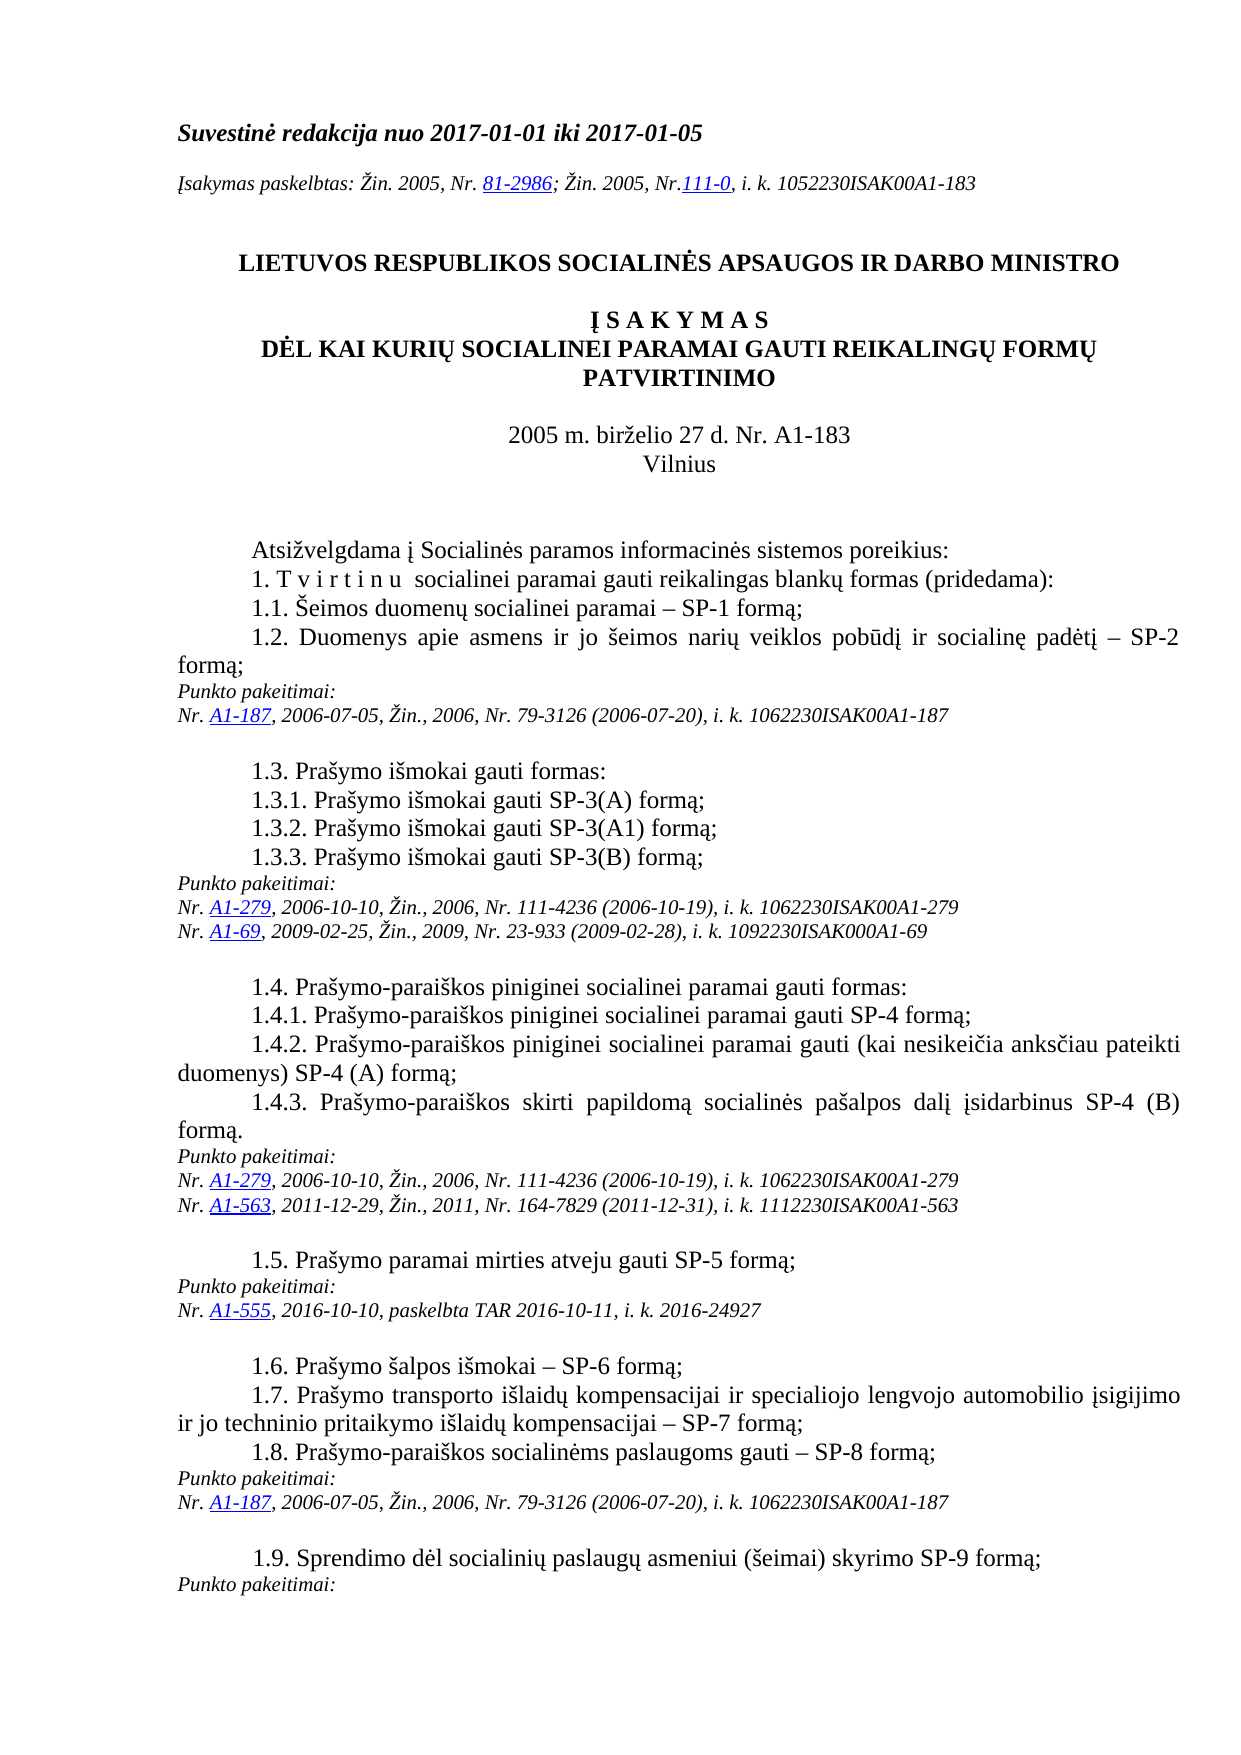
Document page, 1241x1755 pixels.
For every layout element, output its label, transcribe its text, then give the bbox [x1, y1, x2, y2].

text Punkto pakeitimai: [177, 871, 1181, 895]
text 1.1. Šeimos duomenų socialinei paramai – SP-1 formą; [177, 593, 1181, 622]
text Nr. A1-563, 2011-12-29, Žin., 2011, Nr. 164-7829 (2011-12-31), i. k. 1112230ISAK00A1-563 [177, 1192, 1181, 1217]
text 1.3.1. Prašymo išmokai gauti SP-3(A) formą; [177, 785, 1181, 813]
text DĖL KAI KURIŲ SOCIALINEI PARAMAI GAUTI REIKALINGŲ FORMŲ PATVIRTINIMO [177, 334, 1181, 392]
text 1.9. Sprendimo dėl socialinių paslaugų asmeniui (šeimai) skyrimo SP-9 formą; [177, 1543, 1181, 1572]
text Nr. A1-555, 2016-10-10, paskelbta TAR 2016-10-11, i. k. 2016-24927 [177, 1298, 1181, 1322]
text 1.4.3. Prašymo-paraiškos skirti papildomą socialinės pašalpos dalį įsidarbinus SP-4 (B) formą. [177, 1087, 1181, 1144]
text Į S A K Y M A S [177, 305, 1181, 334]
text 1.3. Prašymo išmokai gauti formas: [177, 756, 1181, 785]
text 1.6. Prašymo šalpos išmokai – SP-6 formą; [177, 1351, 1181, 1380]
text Punkto pakeitimai: [177, 1572, 1181, 1596]
text 1.4.2. Prašymo-paraiškos piniginei socialinei paramai gauti (kai nesikeičia anksčiau pateikti duomenys) SP-4 (A) formą; [177, 1029, 1181, 1087]
text Punkto pakeitimai: [177, 1144, 1181, 1168]
text Atsižvelgdama į Socialinės paramos informacinės sistemos poreikius: [177, 535, 1181, 564]
text Nr. A1-279, 2006-10-10, Žin., 2006, Nr. 111-4236 (2006-10-19), i. k. 1062230ISAK00A1-279 [177, 895, 1181, 919]
text 1.4.1. Prašymo-paraiškos piniginei socialinei paramai gauti SP-4 formą; [177, 1001, 1181, 1029]
text Nr. A1-279, 2006-10-10, Žin., 2006, Nr. 111-4236 (2006-10-19), i. k. 1062230ISAK00A1-279 [177, 1168, 1181, 1192]
text Suvestinė redakcija nuo 2017-01-01 iki 2017-01-05 [177, 118, 1181, 147]
text Punkto pakeitimai: [177, 679, 1181, 703]
text 1.2. Duomenys apie asmens ir jo šeimos narių veiklos pobūdį ir socialinę padėtį – SP-2 formą; [177, 622, 1181, 679]
text Įsakymas paskelbtas: Žin. 2005, Nr. 81-2986; Žin. 2005, Nr.111-0, i. k. 1052230ISAK00A1-183 [177, 171, 1181, 195]
text Nr. A1-187, 2006-07-05, Žin., 2006, Nr. 79-3126 (2006-07-20), i. k. 1062230ISAK00A1-187 [177, 1490, 1181, 1514]
text Vilnius [177, 449, 1181, 478]
text Punkto pakeitimai: [177, 1274, 1181, 1298]
text 1.5. Prašymo paramai mirties atveju gauti SP-5 formą; [177, 1245, 1181, 1274]
text 1.3.2. Prašymo išmokai gauti SP-3(A1) formą; [177, 813, 1181, 842]
text 2005 m. birželio 27 d. Nr. A1-183 [177, 420, 1181, 449]
text 1.8. Prašymo-paraiškos socialinėms paslaugoms gauti – SP-8 formą; [177, 1437, 1181, 1466]
text 1.3.3. Prašymo išmokai gauti SP-3(B) formą; [177, 842, 1181, 871]
text Punkto pakeitimai: [177, 1466, 1181, 1490]
text Nr. A1-187, 2006-07-05, Žin., 2006, Nr. 79-3126 (2006-07-20), i. k. 1062230ISAK00A1-187 [177, 703, 1181, 727]
text 1. Tvirtinu socialinei paramai gauti reikalingas blankų formas (pridedama): [177, 564, 1181, 593]
text Nr. A1-69, 2009-02-25, Žin., 2009, Nr. 23-933 (2009-02-28), i. k. 1092230ISAK000A1-69 [177, 919, 1181, 943]
text LIETUVOS RESPUBLIKOS SOCIALINĖS APSAUGOS IR DARBO MINISTRO [177, 248, 1181, 277]
text 1.7. Prašymo transporto išlaidų kompensacijai ir specialiojo lengvojo automobilio įsigijimo ir jo techninio pritaikymo išlaidų kompensacijai – SP-7 formą; [177, 1380, 1181, 1437]
text 1.4. Prašymo-paraiškos piniginei socialinei paramai gauti formas: [177, 972, 1181, 1001]
